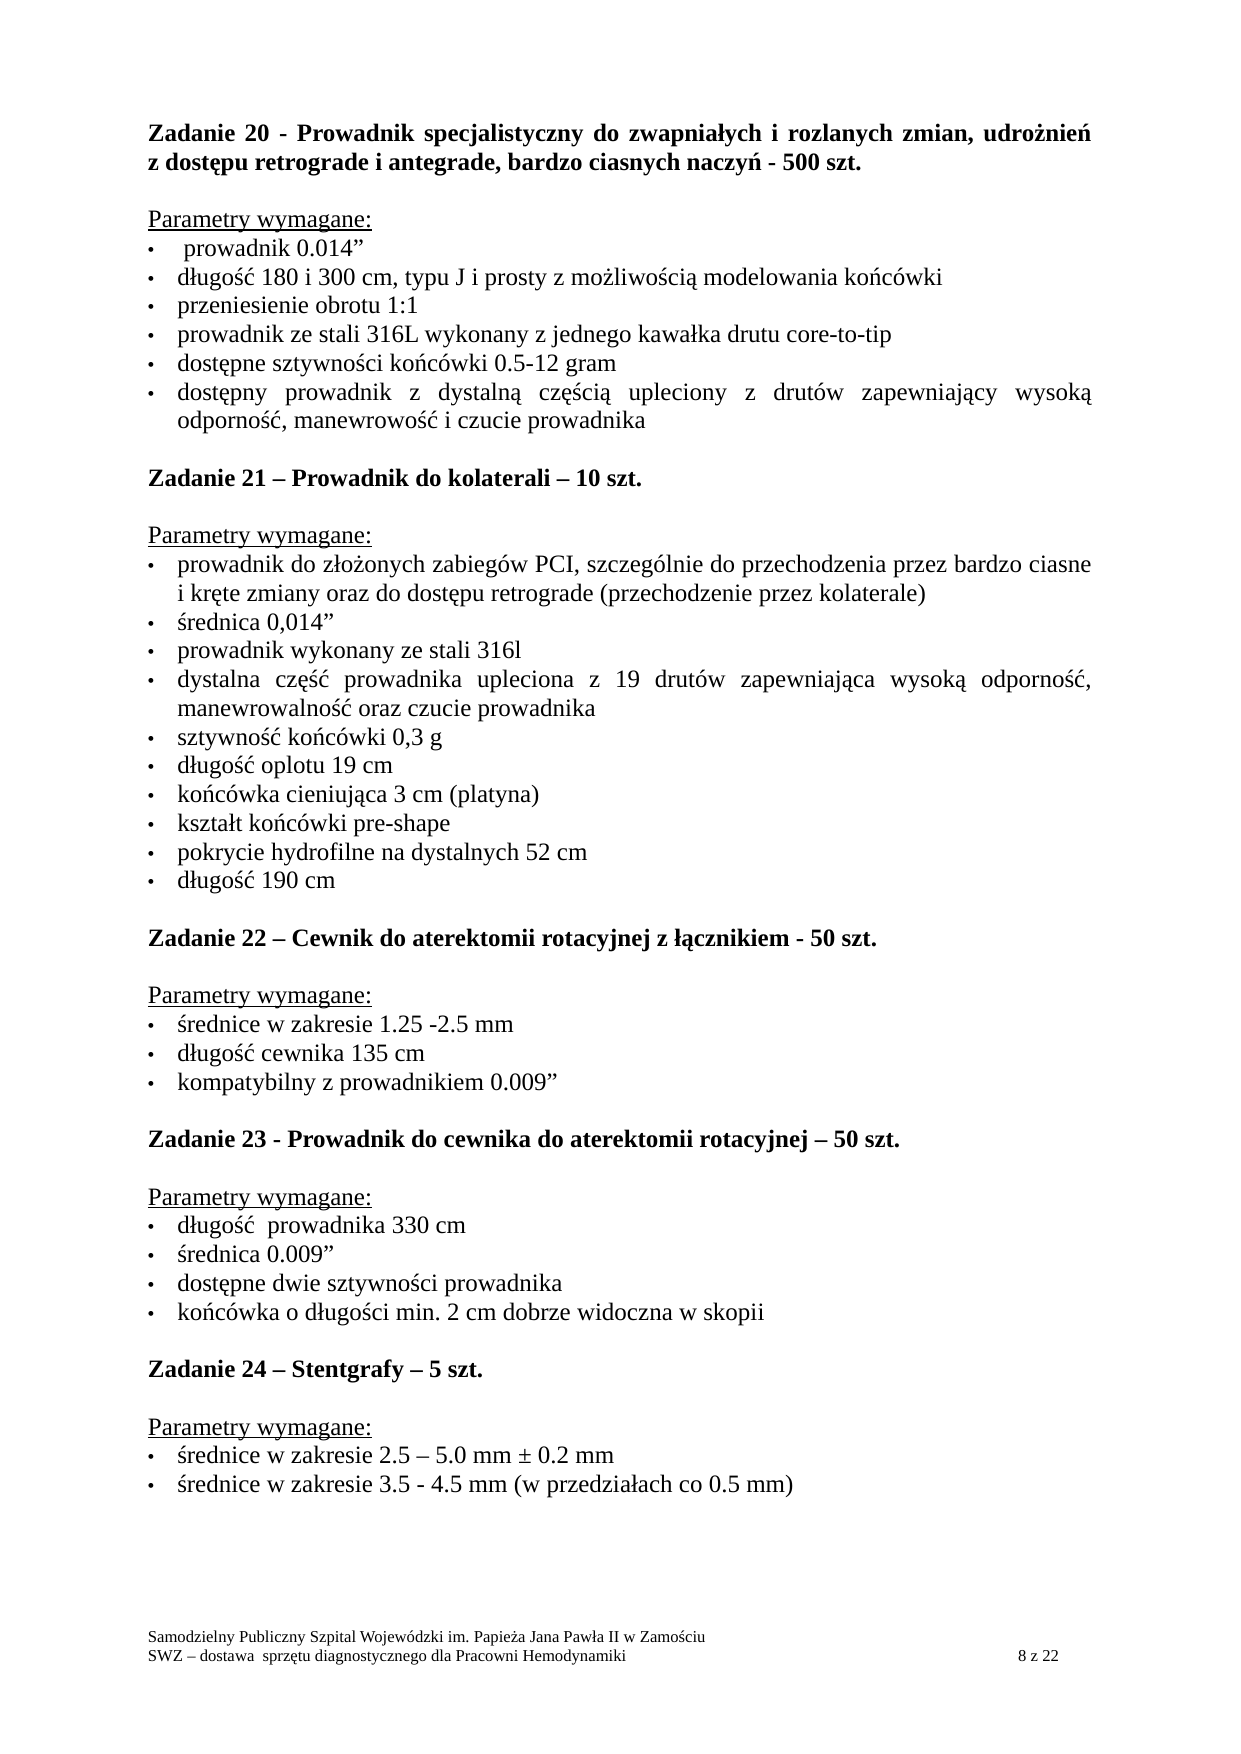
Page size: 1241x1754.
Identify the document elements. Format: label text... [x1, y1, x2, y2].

list średnica 0,014” [148, 607, 1093, 636]
text Zadanie 21 – Prowadnik do kolaterali – 10 szt. [148, 463, 1093, 492]
text Zadanie 22 – Cewnik do aterektomii rotacyjnej z łącznikiem - 50 szt. [148, 923, 1093, 952]
list długość oplotu 19 cm [148, 751, 1093, 779]
list przeniesienie obrotu 1:1 [148, 291, 1093, 319]
list średnice w zakresie 3.5 - 4.5 mm (w przedziałach co 0.5 mm) [148, 1469, 1093, 1498]
list średnice w zakresie 1.25 -2.5 mm [148, 1009, 1093, 1038]
list kształt końcówki pre-shape [148, 808, 1093, 837]
list długość 190 cm [148, 866, 1093, 894]
list długość 180 i 300 cm, typu J i prosty z możliwością modelowania końcówki [148, 262, 1093, 291]
list długość cewnika 135 cm [148, 1038, 1093, 1067]
text Parametry wymagane: [148, 981, 1093, 1009]
list dostępne sztywności końcówki 0.5-12 gram [148, 348, 1093, 377]
list prowadnik do złożonych zabiegów PCI, szczególnie do przechodzenia przez bardzo ciasne i kręte zmiany oraz do dostępu retrograde (przechodzenie przez kolaterale) [148, 549, 1093, 607]
list dostępny prowadnik z dystalną częścią upleciony z drutów zapewniający wysoką odporność, manewrowość i czucie prowadnika [148, 377, 1093, 434]
list długość prowadnika 330 cm [148, 1211, 1093, 1239]
list prowadnik wykonany ze stali 316l [148, 636, 1093, 664]
text Zadanie 20 - Prowadnik specjalistyczny do zwapniałych i rozlanych zmian, udrożnień z dostępu retrograde i antegrade, bardzo ciasnych naczyń - 500 szt. [148, 118, 1093, 176]
text Parametry wymagane: [148, 521, 1093, 549]
list prowadnik ze stali 316L wykonany z jednego kawałka drutu core-to-tip [148, 319, 1093, 348]
text Parametry wymagane: [148, 1412, 1093, 1441]
text Zadanie 23 - Prowadnik do cewnika do aterektomii rotacyjnej – 50 szt. [148, 1124, 1093, 1153]
list dostępne dwie sztywności prowadnika [148, 1268, 1093, 1297]
list dystalna część prowadnika upleciona z 19 drutów zapewniająca wysoką odporność, manewrowalność oraz czucie prowadnika [148, 664, 1093, 722]
text Zadanie 24 – Stentgrafy – 5 szt. [148, 1354, 1093, 1383]
list pokrycie hydrofilne na dystalnych 52 cm [148, 837, 1093, 866]
list końcówka o długości min. 2 cm dobrze widoczna w skopii [148, 1297, 1093, 1326]
list prowadnik 0.014” [148, 233, 1093, 262]
list średnica 0.009” [148, 1239, 1093, 1268]
list sztywność końcówki 0,3 g [148, 722, 1093, 751]
list końcówka cieniująca 3 cm (platyna) [148, 779, 1093, 808]
list średnice w zakresie 2.5 – 5.0 mm ± 0.2 mm [148, 1441, 1093, 1469]
list kompatybilny z prowadnikiem 0.009” [148, 1067, 1093, 1096]
text Parametry wymagane: [148, 204, 1093, 233]
text Parametry wymagane: [148, 1182, 1093, 1211]
